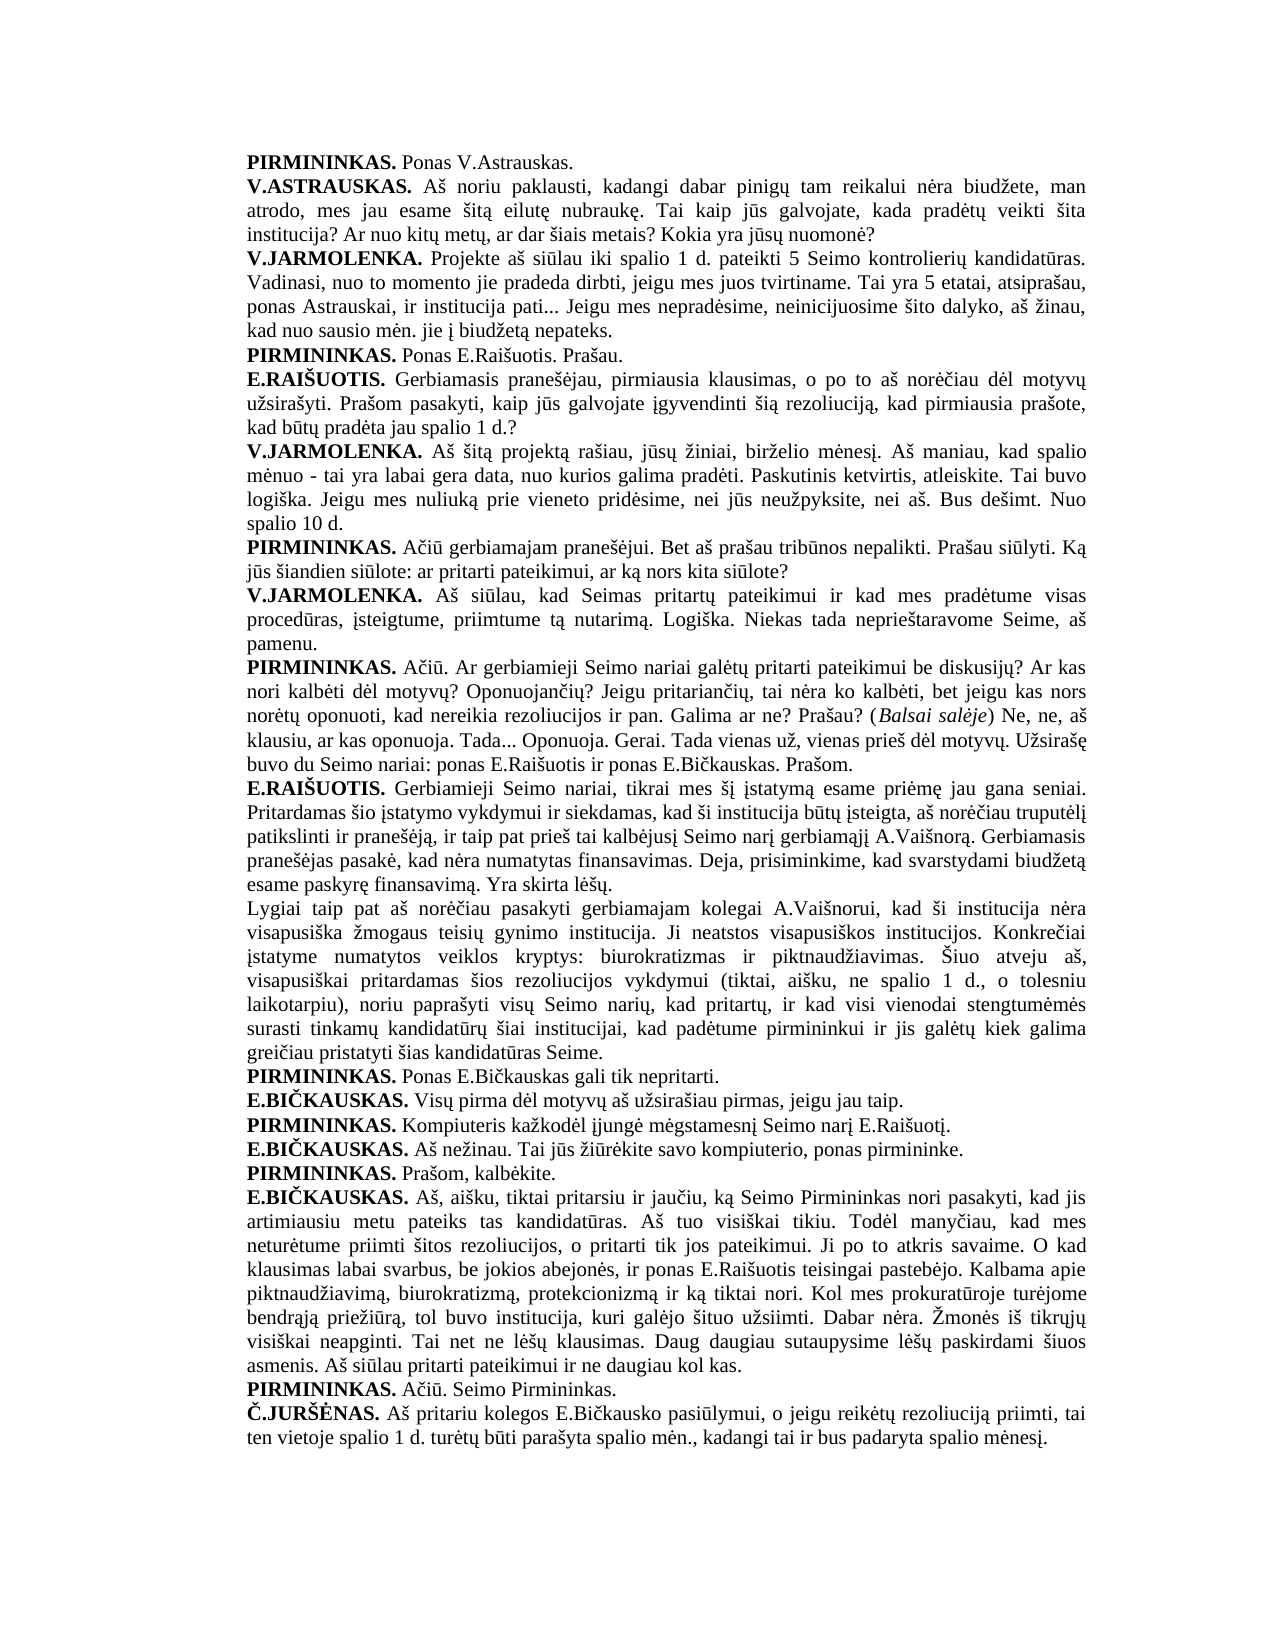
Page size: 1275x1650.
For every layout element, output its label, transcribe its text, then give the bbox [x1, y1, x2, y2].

text V.JARMOLENKA. Projekte aš siūlau iki spalio 1 d. pateikti 5 Seimo kontrolierių kandidatūras. Vadinasi, nuo to momento jie pradeda dirbti, jeigu mes juos tvirtiname. Tai yra 5 etatai, atsiprašau, ponas Astrauskai, ir institucija pati... Jeigu mes nepradėsime, neinicijuosime šito dalyko, aš žinau, kad nuo sausio mėn. jie į biudžetą nepateks. [247, 246, 1087, 342]
text V.ASTRAUSKAS. Aš noriu paklausti, kadangi dabar pinigų tam reikalui nėra biudžete, man atrodo, mes jau esame šitą eilutę nubraukę. Tai kaip jūs galvojate, kada pradėtų veikti šita institucija? Ar nuo kitų metų, ar dar šiais metais? Kokia yra jūsų nuomonė? [247, 174, 1087, 246]
text E.BIČKAUSKAS. Aš, aišku, tiktai pritarsiu ir jaučiu, ką Seimo Pirmininkas nori pasakyti, kad jis artimiausiu metu pateiks tas kandidatūras. Aš tuo visiškai tikiu. Todėl manyčiau, kad mes neturėtume priimti šitos rezoliucijos, o pritarti tik jos pateikimui. Ji po to atkris savaime. O kad klausimas labai svarbus, be jokios abejonės, ir ponas E.Raišuotis teisingai pastebėjo. Kalbama apie piktnaudžiavimą, biurokratizmą, protekcionizmą ir ką tiktai nori. Kol mes prokuratūroje turėjome bendrąją priežiūrą, tol buvo institucija, kuri galėjo šituo užsiimti. Dabar nėra. Žmonės iš tikrųjų visiškai neapginti. Tai net ne lėšų klausimas. Daug daugiau sutaupysime lėšų paskirdami šiuos asmenis. Aš siūlau pritarti pateikimui ir ne daugiau kol kas. [247, 1185, 1087, 1377]
text E.BIČKAUSKAS. Aš nežinau. Tai jūs žiūrėkite savo kompiuterio, ponas pirmininke. [247, 1137, 1087, 1161]
text E.RAIŠUOTIS. Gerbiamasis pranešėjau, pirmiausia klausimas, o po to aš norėčiau dėl motyvų užsirašyti. Prašom pasakyti, kaip jūs galvojate įgyvendinti šią rezoliuciją, kad pirmiausia prašote, kad būtų pradėta jau spalio 1 d.? [247, 367, 1087, 439]
text E.RAIŠUOTIS. Gerbiamieji Seimo nariai, tikrai mes šį įstatymą esame priėmę jau gana seniai. Pritardamas šio įstatymo vykdymui ir siekdamas, kad ši institucija būtų įsteigta, aš norėčiau truputėlį patikslinti ir pranešėją, ir taip pat prieš tai kalbėjusį Seimo narį gerbiamąjį A.Vaišnorą. Gerbiamasis pranešėjas pasakė, kad nėra numatytas finansavimas. Deja, prisiminkime, kad svarstydami biudžetą esame paskyrę finansavimą. Yra skirta lėšų. [247, 776, 1087, 896]
text V.JARMOLENKA. Aš siūlau, kad Seimas pritartų pateikimui ir kad mes pradėtume visas procedūras, įsteigtume, priimtume tą nutarimą. Logiška. Niekas tada neprieštaravome Seime, aš pamenu. [247, 583, 1087, 655]
text PIRMININKAS. Ačiū gerbiamajam pranešėjui. Bet aš prašau tribūnos nepalikti. Prašau siūlyti. Ką jūs šiandien siūlote: ar pritarti pateikimui, ar ką nors kita siūlote? [247, 535, 1087, 583]
text E.BIČKAUSKAS. Visų pirma dėl motyvų aš užsirašiau pirmas, jeigu jau taip. [247, 1088, 1087, 1112]
text Lygiai taip pat aš norėčiau pasakyti gerbiamajam kolegai A.Vaišnorui, kad ši institucija nėra visapusiška žmogaus teisių gynimo institucija. Ji neatstos visapusiškos institucijos. Konkrečiai įstatyme numatytos veiklos kryptys: biurokratizmas ir piktnaudžiavimas. Šiuo atveju aš, visapusiškai pritardamas šios rezoliucijos vykdymui (tiktai, aišku, ne spalio 1 d., o tolesniu laikotarpiu), noriu paprašyti visų Seimo narių, kad pritartų, ir kad visi vienodai stengtumėmės surasti tinkamų kandidatūrų šiai institucijai, kad padėtume pirmininkui ir jis galėtų kiek galima greičiau pristatyti šias kandidatūras Seime. [247, 896, 1087, 1064]
text PIRMININKAS. Prašom, kalbėkite. [247, 1161, 1087, 1185]
text PIRMININKAS. Kompiuteris kažkodėl įjungė mėgstamesnį Seimo narį E.Raišuotį. [247, 1112, 1087, 1137]
text Č.JURŠĖNAS. Aš pritariu kolegos E.Bičkausko pasiūlymui, o jeigu reikėtų rezoliuciją priimti, tai ten vietoje spalio 1 d. turėtų būti parašyta spalio mėn., kadangi tai ir bus padaryta spalio mėnesį. [247, 1401, 1087, 1449]
text PIRMININKAS. Ponas E.Raišuotis. Prašau. [247, 342, 1087, 367]
text PIRMININKAS. Ponas V.Astrauskas. [247, 150, 1087, 174]
text V.JARMOLENKA. Aš šitą projektą rašiau, jūsų žiniai, birželio mėnesį. Aš maniau, kad spalio mėnuo - tai yra labai gera data, nuo kurios galima pradėti. Paskutinis ketvirtis, atleiskite. Tai buvo logiška. Jeigu mes nuliuką prie vieneto pridėsime, nei jūs neužpyksite, nei aš. Bus dešimt. Nuo spalio 10 d. [247, 439, 1087, 535]
text PIRMININKAS. Ponas E.Bičkauskas gali tik nepritarti. [247, 1064, 1087, 1088]
text PIRMININKAS. Ačiū. Ar gerbiamieji Seimo nariai galėtų pritarti pateikimui be diskusijų? Ar kas nori kalbėti dėl motyvų? Oponuojančių? Jeigu pritariančių, tai nėra ko kalbėti, bet jeigu kas nors norėtų oponuoti, kad nereikia rezoliucijos ir pan. Galima ar ne? Prašau? (Balsai salėje) Ne, ne, aš klausiu, ar kas oponuoja. Tada... Oponuoja. Gerai. Tada vienas už, vienas prieš dėl motyvų. Užsirašę buvo du Seimo nariai: ponas E.Raišuotis ir ponas E.Bičkauskas. Prašom. [247, 655, 1087, 776]
text PIRMININKAS. Ačiū. Seimo Pirmininkas. [247, 1377, 1087, 1401]
